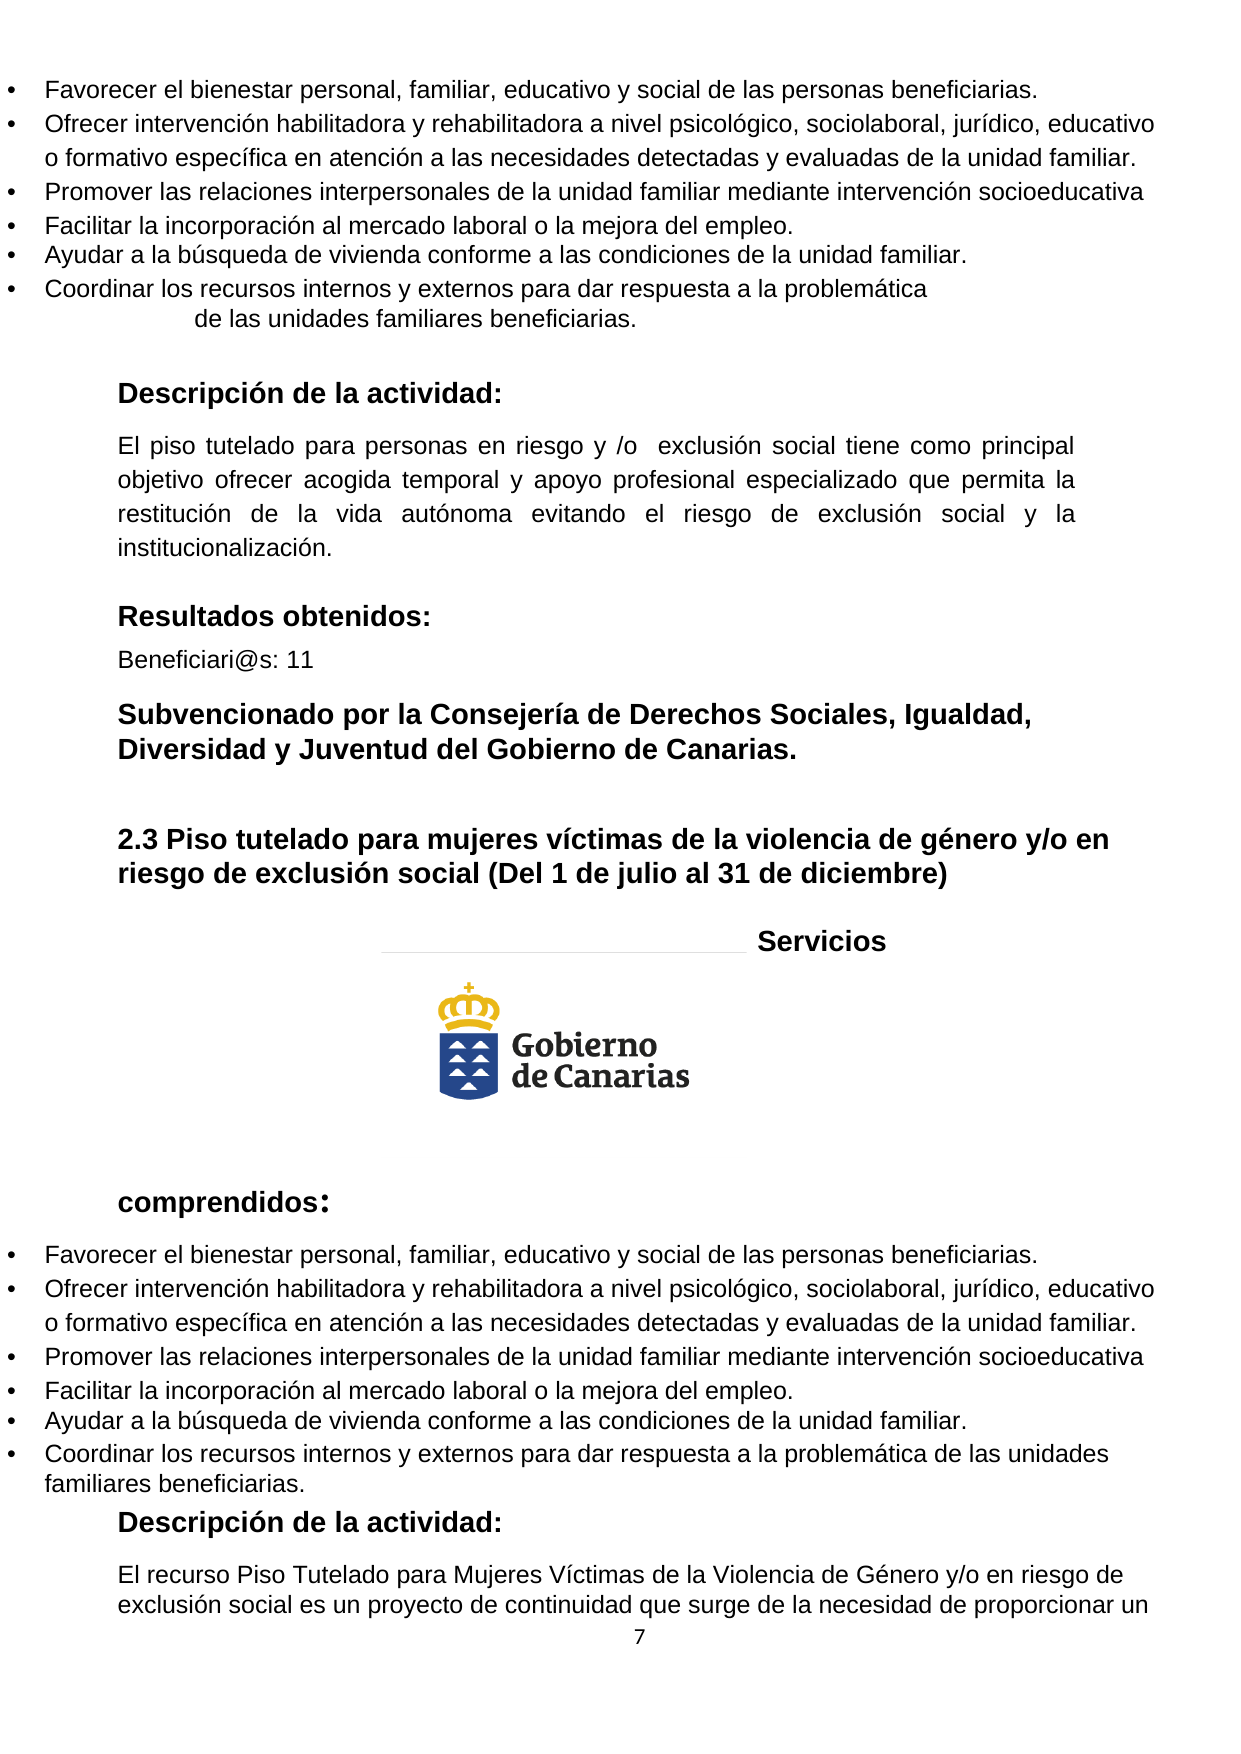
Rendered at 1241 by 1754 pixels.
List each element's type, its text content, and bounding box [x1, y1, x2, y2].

list Coordinar los recursos internos y externos para dar respuesta a la problemática de las unidades familiares beneficiarias. [7, 1439, 1167, 1497]
list Facilitar la incorporación al mercado laboral o la mejora del empleo. [7, 211, 1167, 239]
text Subvencionado por la Consejería de Derechos Sociales, Igualdad, Diversidad y Juventud del Gobierno de Canarias. [117, 697, 1167, 765]
list Ayudar a la búsqueda de vivienda conforme a las condiciones de la unidad familiar. [7, 1406, 1167, 1434]
text El piso tutelado para personas en riesgo y /o exclusión social tiene como principal objetivo ofrecer acogida temporal y apoyo profesional especializado que permita la restitución de la vida autónoma evitando el riesgo de exclusión social y la institucionalización. [117, 431, 1077, 562]
list Favorecer el bienestar personal, familiar, educativo y social de las personas beneficiarias. [7, 1240, 1167, 1269]
list Coordinar los recursos internos y externos para dar respuesta a la problemática [7, 274, 1167, 303]
list Promover las relaciones interpersonales de la unidad familiar mediante intervención socioeducativa [7, 1342, 1167, 1371]
list Favorecer el bienestar personal, familiar, educativo y social de las personas beneficiarias. [7, 75, 1167, 104]
list Ofrecer intervención habilitadora y rehabilitadora a nivel psicológico, sociolaboral, jurídico, educativo o formativo específica en atención a las necesidades detectadas y evaluadas de la unidad familiar. [7, 1274, 1167, 1337]
text Servicios comprendidos: [117, 917, 887, 1221]
list Ofrecer intervención habilitadora y rehabilitadora a nivel psicológico, sociolaboral, jurídico, educativo o formativo específica en atención a las necesidades detectadas y evaluadas de la unidad familiar. [7, 109, 1167, 171]
text de las unidades familiares beneficiarias. [194, 304, 1167, 333]
list Ayudar a la búsqueda de vivienda conforme a las condiciones de la unidad familiar. [7, 240, 1167, 269]
text Descripción de la actividad: [117, 376, 1167, 410]
list Facilitar la incorporación al mercado laboral o la mejora del empleo. [7, 1376, 1167, 1405]
text 2.3 Piso tutelado para mujeres víctimas de la violencia de género y/o en riesgo de exclusión social (Del 1 de julio al 31 de diciembre) [117, 822, 1167, 890]
text Beneficiari@s: 11 [117, 645, 1167, 673]
text Descripción de la actividad: [117, 1505, 1167, 1538]
text El recurso Piso Tutelado para Mujeres Víctimas de la Violencia de Género y/o en riesgo de exclusión social es un proyecto de continuidad que surge de la necesidad de proporcionar un [117, 1560, 1169, 1618]
text Resultados obtenidos: [117, 598, 1167, 632]
list Promover las relaciones interpersonales de la unidad familiar mediante intervención socioeducativa [7, 177, 1167, 206]
